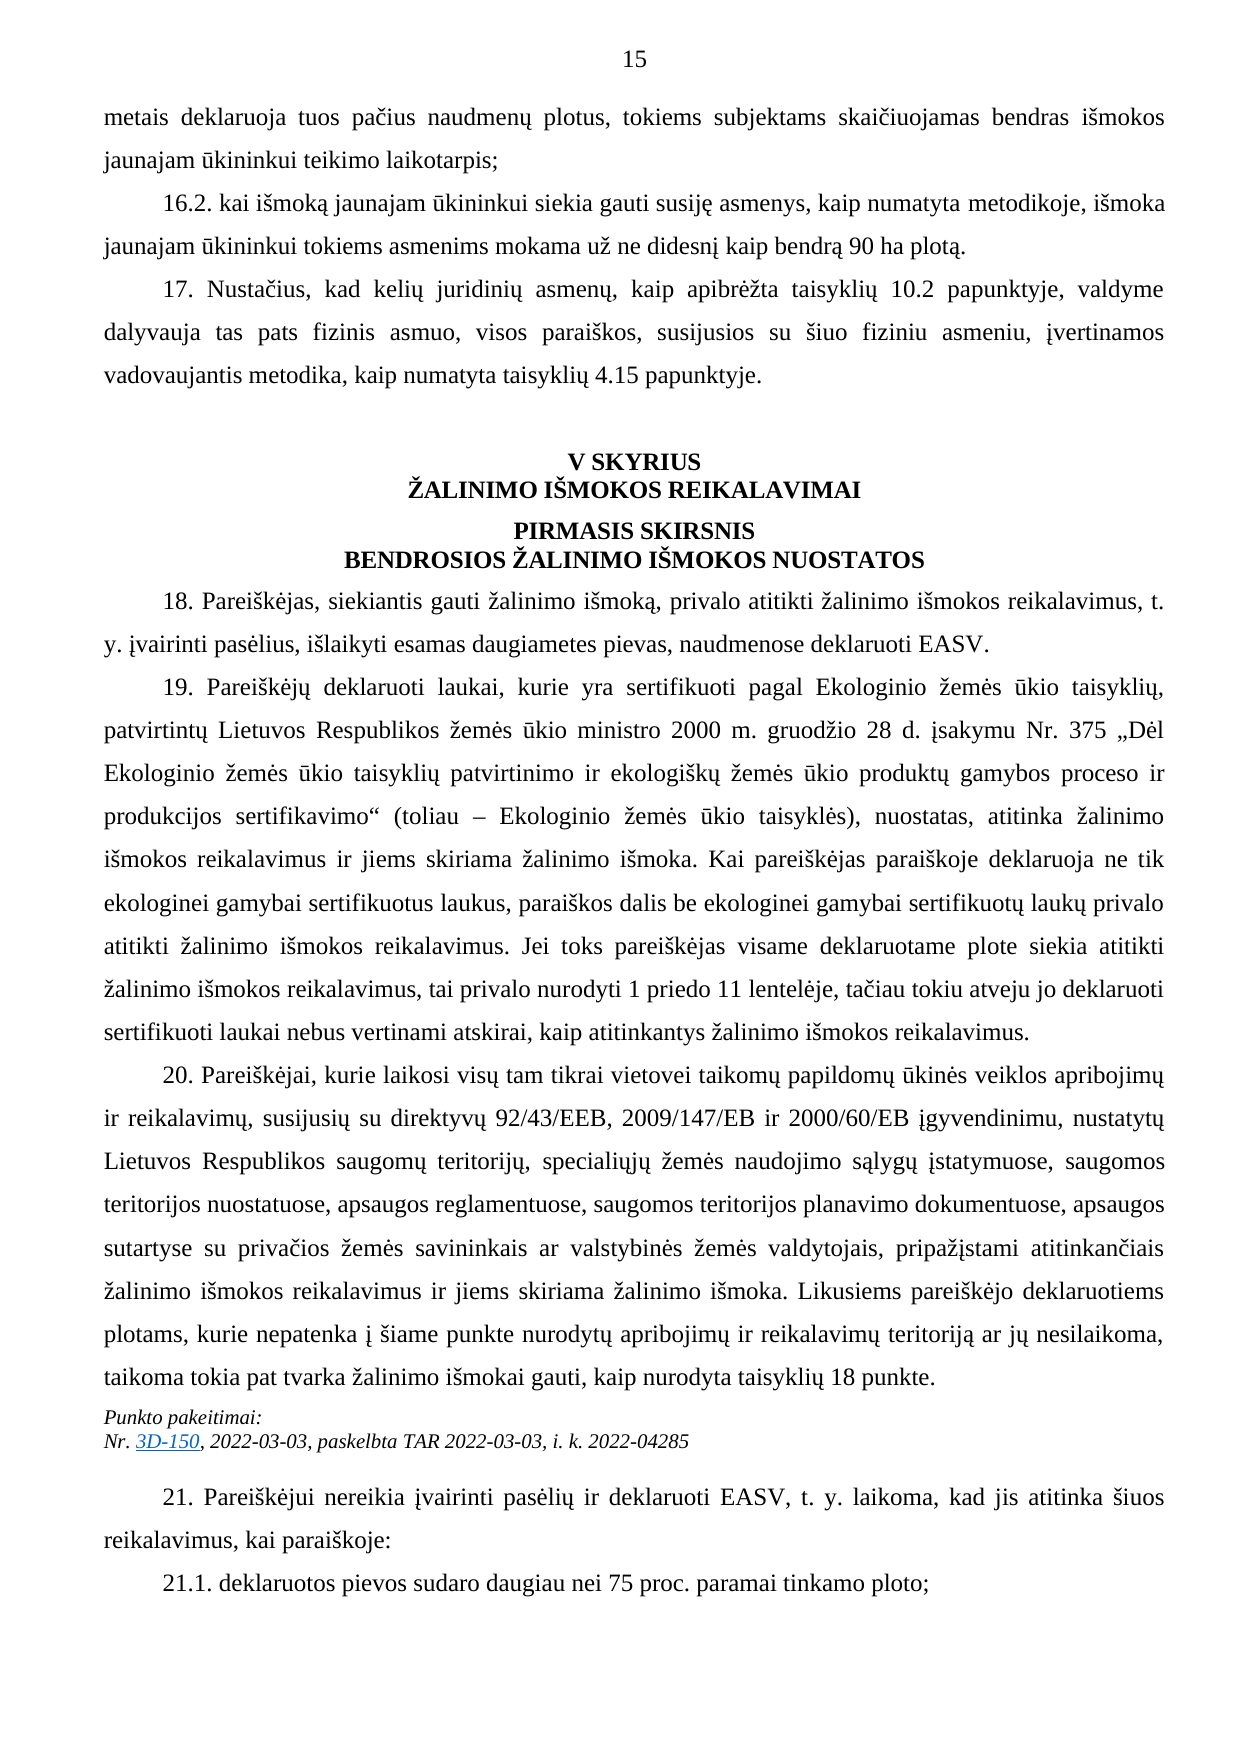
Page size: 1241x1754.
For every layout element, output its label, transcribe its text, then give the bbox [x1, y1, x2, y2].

text BENDROSIOS ŽALINIMO IŠMOKOS NUOSTATOS [103, 545, 1165, 574]
text 21.1. deklaruotos pievos sudaro daugiau nei 75 proc. paramai tinkamo ploto; [103, 1568, 1165, 1597]
text 18. Pareiškėjas, siekiantis gauti žalinimo išmoką, privalo atitikti žalinimo išmokos reikalavimus, t. y. įvairinti pasėlius, išlaikyti esamas daugiametes pievas, naudmenose deklaruoti EASV. [103, 586, 1165, 658]
text Punkto pakeitimai: [103, 1405, 1165, 1429]
text 19. Pareiškėjų deklaruoti laukai, kurie yra sertifikuoti pagal Ekologinio žemės ūkio taisyklių, patvirtintų Lietuvos Respublikos žemės ūkio ministro 2000 m. gruodžio 28 d. įsakymu Nr. 375 „Dėl Ekologinio žemės ūkio taisyklių patvirtinimo ir ekologiškų žemės ūkio produktų gamybos proceso ir produkcijos sertifikavimo“ (toliau – Ekologinio žemės ūkio taisyklės), nuostatas, atitinka žalinimo išmokos reikalavimus ir jiems skiriama žalinimo išmoka. Kai pareiškėjas paraiškoje deklaruoja ne tik ekologinei gamybai sertifikuotus laukus, paraiškos dalis be ekologinei gamybai sertifikuotų laukų privalo atitikti žalinimo išmokos reikalavimus. Jei toks pareiškėjas visame deklaruotame plote siekia atitikti žalinimo išmokos reikalavimus, tai privalo nurodyti 1 priedo 11 lentelėje, tačiau tokiu atveju jo deklaruoti sertifikuoti laukai nebus vertinami atskirai, kaip atitinkantys žalinimo išmokos reikalavimus. [103, 672, 1165, 1046]
text 20. Pareiškėjai, kurie laikosi visų tam tikrai vietovei taikomų papildomų ūkinės veiklos apribojimų ir reikalavimų, susijusių su direktyvų 92/43/EEB, 2009/147/EB ir 2000/60/EB įgyvendinimu, nustatytų Lietuvos Respublikos saugomų teritorijų, specialiųjų žemės naudojimo sąlygų įstatymuose, saugomos teritorijos nuostatuose, apsaugos reglamentuose, saugomos teritorijos planavimo dokumentuose, apsaugos sutartyse su privačios žemės savininkais ar valstybinės žemės valdytojais, pripažįstami atitinkančiais žalinimo išmokos reikalavimus ir jiems skiriama žalinimo išmoka. Likusiems pareiškėjo deklaruotiems plotams, kurie nepatenka į šiame punkte nurodytų apribojimų ir reikalavimų teritoriją ar jų nesilaikoma, taikoma tokia pat tvarka žalinimo išmokai gauti, kaip nurodyta taisyklių 18 punkte. [103, 1060, 1165, 1391]
text V SKYRIUS [103, 447, 1165, 476]
text PIRMASIS SKIRSNIS [103, 516, 1165, 545]
text 17. Nustačius, kad kelių juridinių asmenų, kaip apibrėžta taisyklių 10.2 papunktyje, valdyme dalyvauja tas pats fizinis asmuo, visos paraiškos, susijusios su šiuo fiziniu asmeniu, įvertinamos vadovaujantis metodika, kaip numatyta taisyklių 4.15 papunktyje. [103, 274, 1165, 389]
text 16.2. kai išmoką jaunajam ūkininkui siekia gauti susiję asmenys, kaip numatyta metodikoje, išmoka jaunajam ūkininkui tokiems asmenims mokama už ne didesnį kaip bendrą 90 ha plotą. [103, 188, 1165, 260]
text metais deklaruoja tuos pačius naudmenų plotus, tokiems subjektams skaičiuojamas bendras išmokos jaunajam ūkininkui teikimo laikotarpis; [103, 102, 1165, 174]
text ŽALINIMO IŠMOKOS REIKALAVIMAI [103, 476, 1165, 504]
text Nr. 3D-150, 2022-03-03, paskelbta TAR 2022-03-03, i. k. 2022-04285 [103, 1429, 1165, 1453]
text 21. Pareiškėjui nereikia įvairinti pasėlių ir deklaruoti EASV, t. y. laikoma, kad jis atitinka šiuos reikalavimus, kai paraiškoje: [103, 1482, 1165, 1554]
